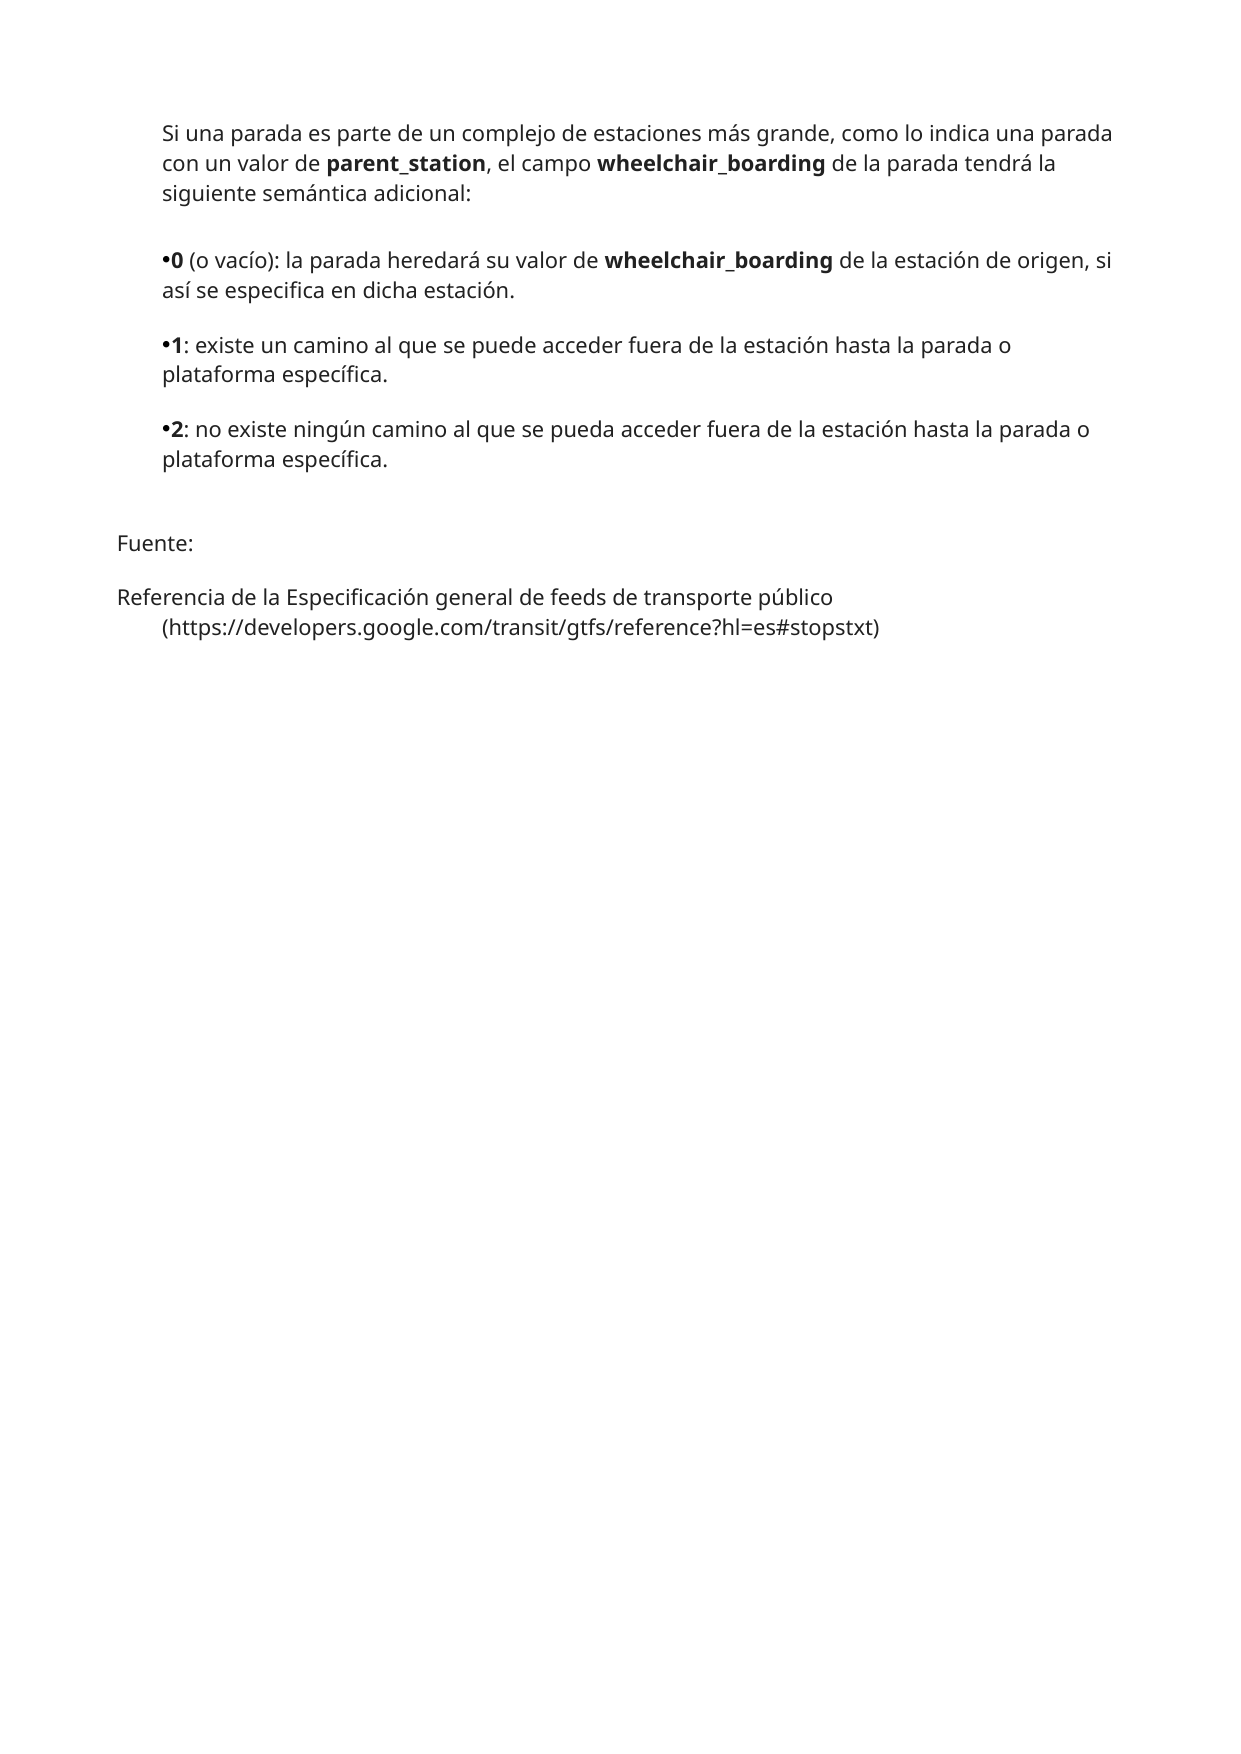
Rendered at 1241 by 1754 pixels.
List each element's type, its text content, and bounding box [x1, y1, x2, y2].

list 1: existe un camino al que se puede acceder fuera de la estación hasta la parada o plataforma específica. [162, 329, 1122, 389]
text Referencia de la Especificación general de feeds de transporte público (https://developers.google.com/transit/gtfs/reference?hl=es#stopstxt) [117, 582, 1122, 642]
text Si una parada es parte de un complejo de estaciones más grande, como lo indica una parada con un valor de parent_station, el campo wheelchair_boarding de la parada tendrá la siguiente semántica adicional: [162, 118, 1122, 207]
list 2: no existe ningún camino al que se pueda acceder fuera de la estación hasta la parada o plataforma específica. [162, 414, 1122, 474]
text Fuente: [117, 527, 1122, 557]
list 0 (o vacío): la parada heredará su valor de wheelchair_boarding de la estación de origen, si así se especifica en dicha estación. [162, 245, 1122, 304]
